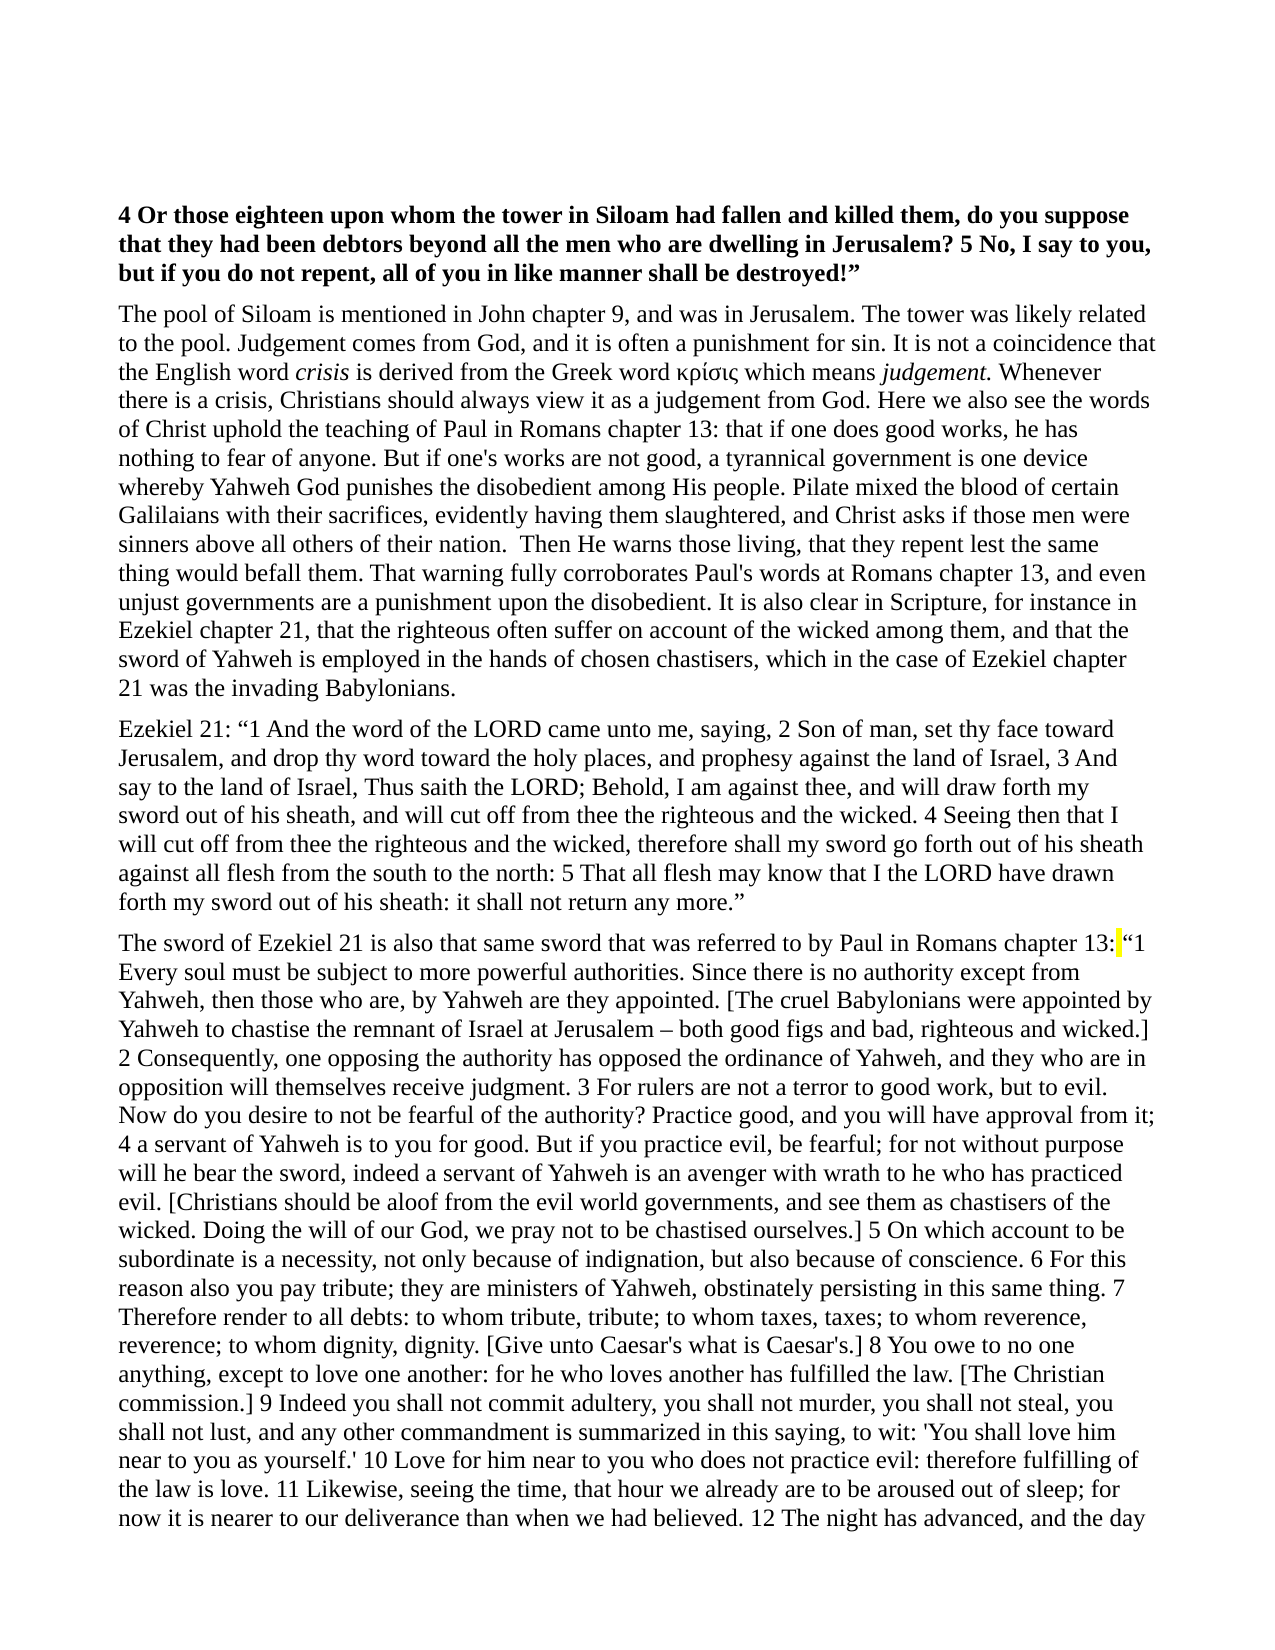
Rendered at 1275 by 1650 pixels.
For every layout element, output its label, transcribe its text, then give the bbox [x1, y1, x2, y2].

text The pool of Siloam is mentioned in John chapter 9, and was in Jerusalem. The tower was likely related to the pool. Judgement comes from God, and it is often a punishment for sin. It is not a coincidence that the English word crisis is derived from the Greek word κρίσις which means judgement. Whenever there is a crisis, Christians should always view it as a judgement from God. Here we also see the words of Christ uphold the teaching of Paul in Romans chapter 13: that if one does good works, he has nothing to fear of anyone. But if one's works are not good, a tyrannical government is one device whereby Yahweh God punishes the disobedient among His people. Pilate mixed the blood of certain Galilaians with their sacrifices, evidently having them slaughtered, and Christ asks if those men were sinners above all others of their nation. Then He warns those living, that they repent lest the same thing would befall them. That warning fully corroborates Paul's words at Romans chapter 13, and even unjust governments are a punishment upon the disobedient. It is also clear in Scripture, for instance in Ezekiel chapter 21, that the righteous often suffer on account of the wicked among them, and that the sword of Yahweh is employed in the hands of chosen chastisers, which in the case of Ezekiel chapter 21 was the invading Babylonians. [118, 299, 1157, 702]
text The sword of Ezekiel 21 is also that same sword that was referred to by Paul in Romans chapter 13: “1 Every soul must be subject to more powerful authorities. Since there is no authority except from Yahweh, then those who are, by Yahweh are they appointed. [The cruel Babylonians were appointed by Yahweh to chastise the remnant of Israel at Jerusalem – both good figs and bad, righteous and wicked.] 2 Consequently, one opposing the authority has opposed the ordinance of Yahweh, and they who are in opposition will themselves receive judgment. 3 For rulers are not a terror to good work, but to evil. Now do you desire to not be fearful of the authority? Practice good, and you will have approval from it; 4 a servant of Yahweh is to you for good. But if you practice evil, be fearful; for not without purpose will he bear the sword, indeed a servant of Yahweh is an avenger with wrath to he who has practiced evil. [Christians should be aloof from the evil world governments, and see them as chastisers of the wicked. Doing the will of our God, we pray not to be chastised ourselves.] 5 On which account to be subordinate is a necessity, not only because of indignation, but also because of conscience. 6 For this reason also you pay tribute; they are ministers of Yahweh, obstinately persisting in this same thing. 7 Therefore render to all debts: to whom tribute, tribute; to whom taxes, taxes; to whom reverence, reverence; to whom dignity, dignity. [Give unto Caesar's what is Caesar's.] 8 You owe to no one anything, except to love one another: for he who loves another has fulfilled the law. [The Christian commission.] 9 Indeed you shall not commit adultery, you shall not murder, you shall not steal, you shall not lust, and any other commandment is summarized in this saying, to wit: 'You shall love him near to you as yourself.' 10 Love for him near to you who does not practice evil: therefore fulfilling of the law is love. 11 Likewise, seeing the time, that hour we already are to be aroused out of sleep; for now it is nearer to our deliverance than when we had believed. 12 The night has advanced, and the day [118, 928, 1157, 1532]
text Ezekiel 21: “1 And the word of the LORD came unto me, saying, 2 Son of man, set thy face toward Jerusalem, and drop thy word toward the holy places, and prophesy against the land of Israel, 3 And say to the land of Israel, Thus saith the LORD; Behold, I am against thee, and will draw forth my sword out of his sheath, and will cut off from thee the righteous and the wicked. 4 Seeing then that I will cut off from thee the righteous and the wicked, therefore shall my sword go forth out of his sheath against all flesh from the south to the north: 5 That all flesh may know that I the LORD have drawn forth my sword out of his sheath: it shall not return any more.” [118, 714, 1157, 916]
text 4 Or those eighteen upon whom the tower in Siloam had fallen and killed them, do you suppose that they had been debtors beyond all the men who are dwelling in Jerusalem? 5 No, I say to you, but if you do not repent, all of you in like manner shall be destroyed!” [118, 201, 1157, 287]
